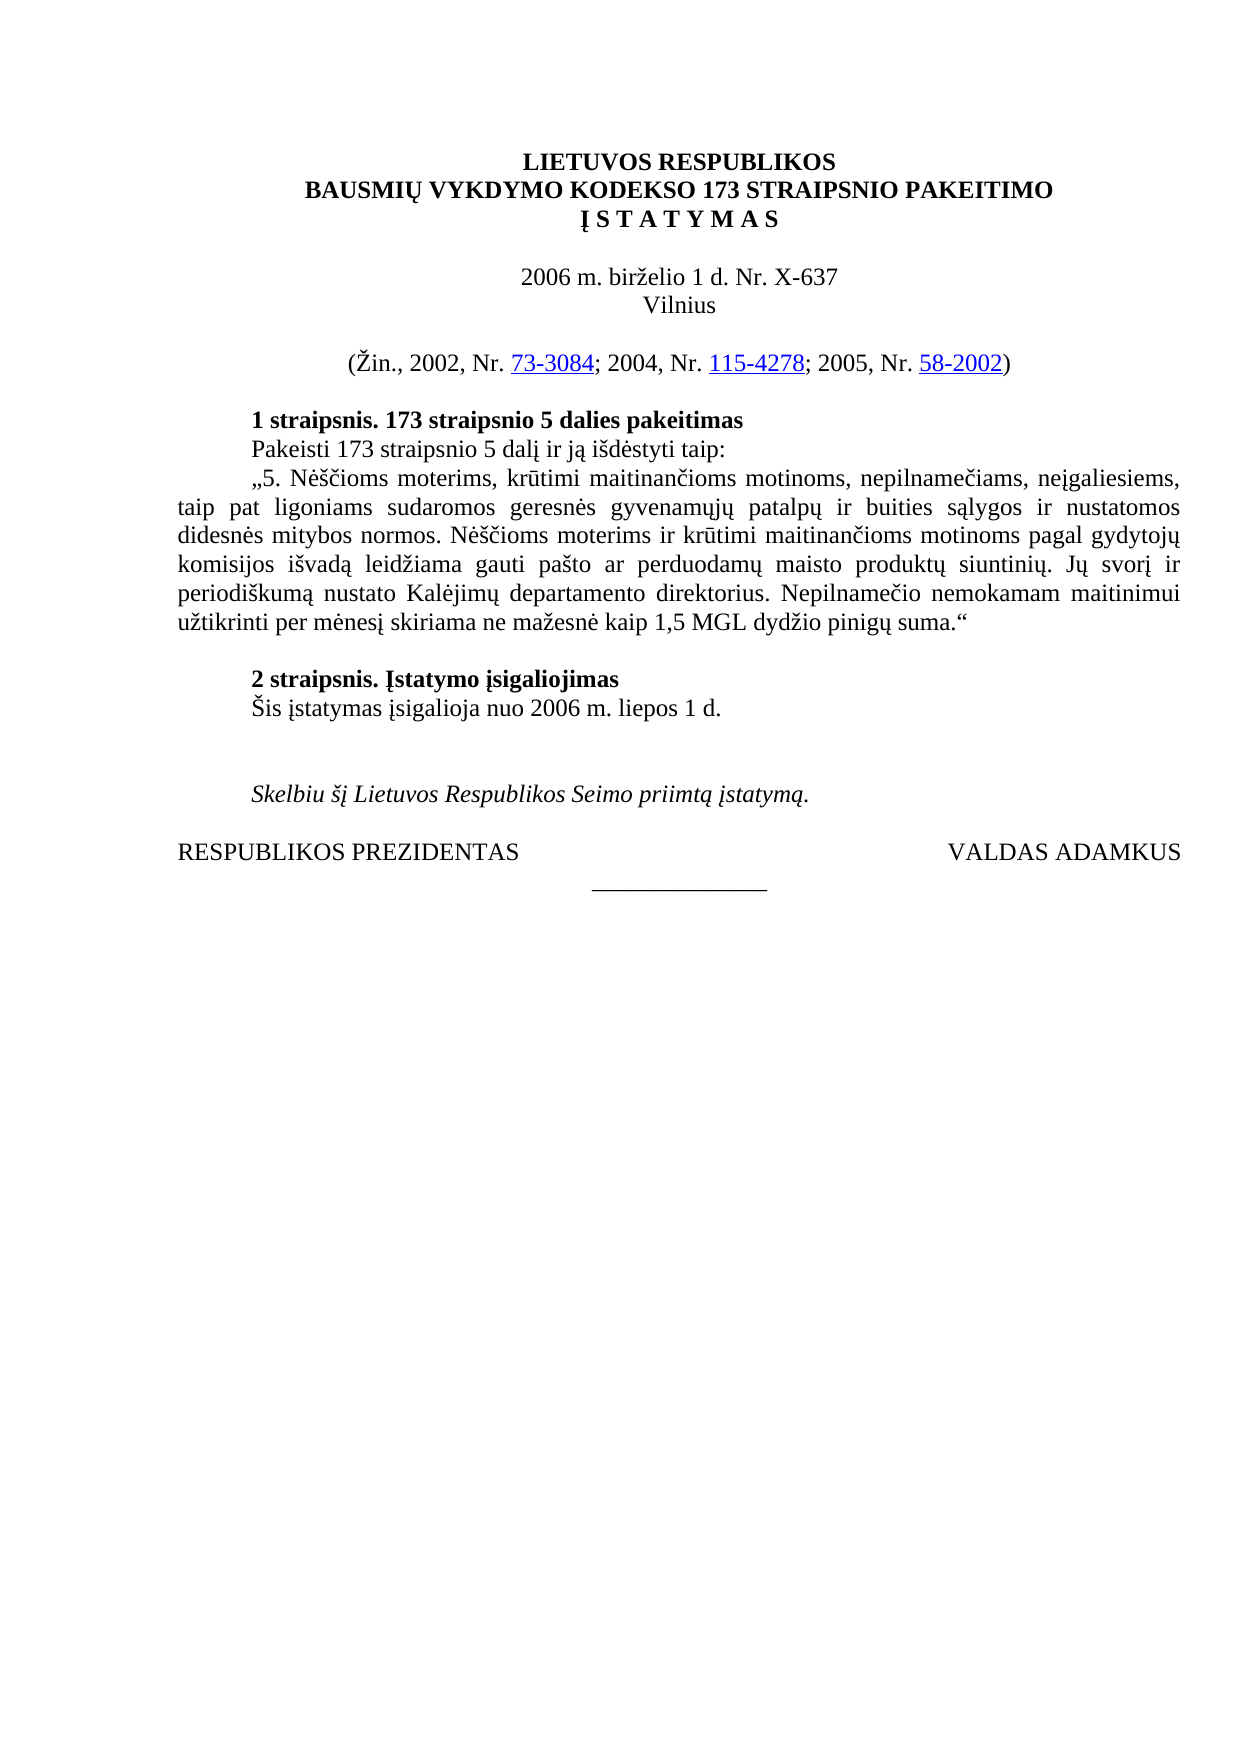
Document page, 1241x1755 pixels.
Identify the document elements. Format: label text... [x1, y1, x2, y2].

text Į S T A T Y M A S [177, 204, 1181, 233]
text (Žin., 2002, Nr. 73-3084; 2004, Nr. 115-4278; 2005, Nr. 58-2002) [177, 348, 1181, 377]
text 2006 m. birželio 1 d. Nr. X-637 [177, 262, 1181, 291]
text ______________ [177, 866, 1181, 894]
text Skelbiu šį Lietuvos Respublikos Seimo priimtą įstatymą. [177, 779, 1181, 808]
text „5. Nėščioms moterims, krūtimi maitinančioms motinoms, nepilnamečiams, neįgaliesiems, taip pat ligoniams sudaromos geresnės gyvenamųjų patalpų ir buities sąlygos ir nustatomos didesnės mitybos normos. Nėščioms moterims ir krūtimi maitinančioms motinoms pagal gydytojų komisijos išvadą leidžiama gauti pašto ar perduodamų maisto produktų siuntinių. Jų svorį ir periodiškumą nustato Kalėjimų departamento direktorius. Nepilnamečio nemokamam maitinimui užtikrinti per mėnesį skiriama ne mažesnė kaip 1,5 MGL dydžio pinigų suma.“ [177, 463, 1181, 636]
text LIETUVOS RESPUBLIKOS [177, 147, 1181, 176]
text RESPUBLIKOS PREZIDENTAS VALDAS ADAMKUS [177, 837, 1181, 866]
text BAUSMIŲ VYKDYMO KODEKSO 173 STRAIPSNIO PAKEITIMO [177, 176, 1181, 204]
text Pakeisti 173 straipsnio 5 dalį ir ją išdėstyti taip: [177, 434, 1181, 463]
text Vilnius [177, 291, 1181, 319]
text 1 straipsnis. 173 straipsnio 5 dalies pakeitimas [177, 406, 1181, 434]
text 2 straipsnis. Įstatymo įsigaliojimas [177, 664, 1181, 693]
text Šis įstatymas įsigalioja nuo 2006 m. liepos 1 d. [177, 693, 1181, 722]
